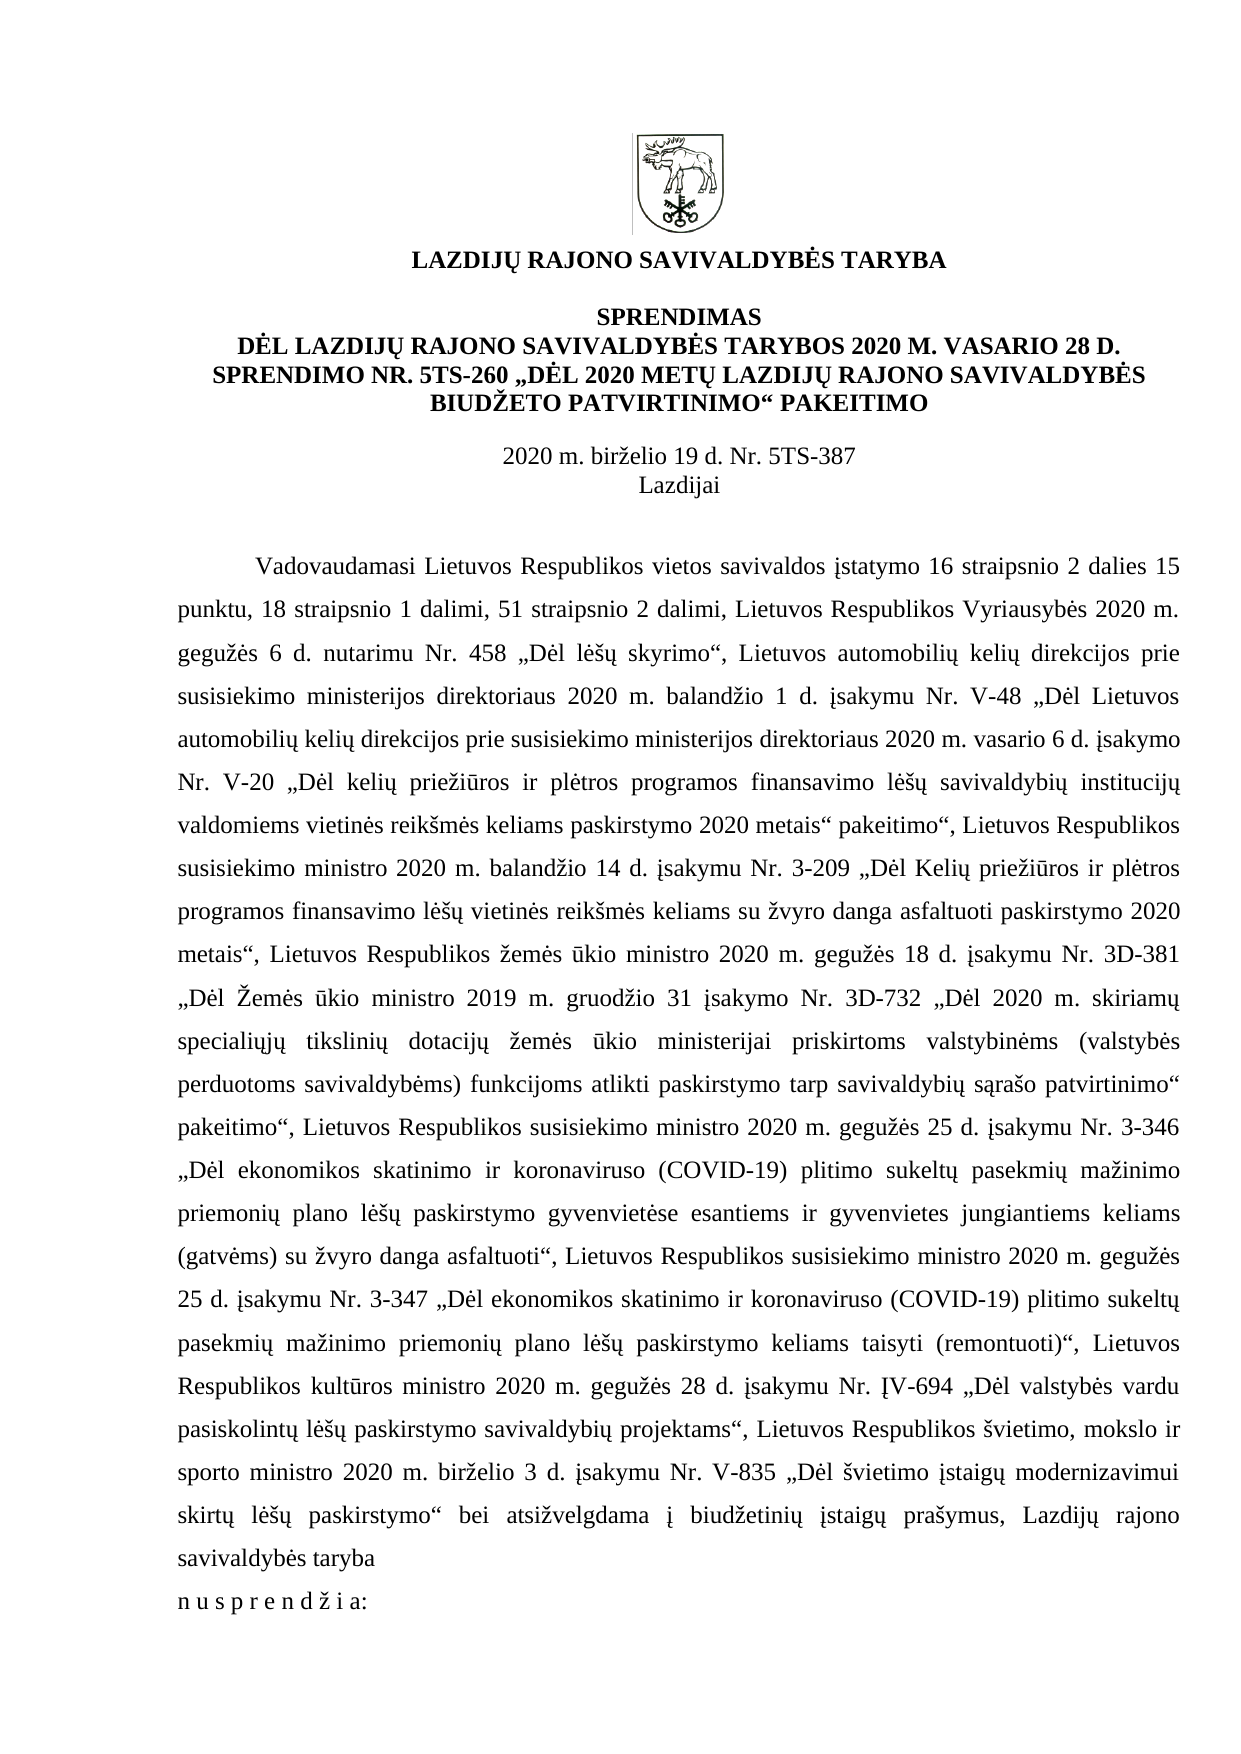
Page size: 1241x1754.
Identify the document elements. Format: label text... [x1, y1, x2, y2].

text 2020 m. birželio 19 d. Nr. 5TS-387 [177, 441, 1181, 470]
text Lazdijai [177, 470, 1181, 499]
text n u s p r e n d ž i a: [177, 1586, 1181, 1615]
text DĖL LAZDIJŲ RAJONO SAVIVALDYBĖS TARYBOS 2020 M. VASARIO 28 D. SPRENDIMO NR. 5TS-260 „DĖL 2020 METŲ LAZDIJŲ RAJONO SAVIVALDYBĖS BIUDŽETO PATVIRTINIMO“ PAKEITIMO [177, 331, 1181, 417]
text LAZDIJŲ RAJONO SAVIVALDYBĖS TARYBA [177, 245, 1181, 273]
text Vadovaudamasi Lietuvos Respublikos vietos savivaldos įstatymo 16 straipsnio 2 dalies 15 punktu, 18 straipsnio 1 dalimi, 51 straipsnio 2 dalimi, Lietuvos Respublikos Vyriausybės 2020 m. gegužės 6 d. nutarimu Nr. 458 „Dėl lėšų skyrimo“, Lietuvos automobilių kelių direkcijos prie susisiekimo ministerijos direktoriaus 2020 m. balandžio 1 d. įsakymu Nr. V-48 „Dėl Lietuvos automobilių kelių direkcijos prie susisiekimo ministerijos direktoriaus 2020 m. vasario 6 d. įsakymo Nr. V-20 „Dėl kelių priežiūros ir plėtros programos finansavimo lėšų savivaldybių institucijų valdomiems vietinės reikšmės keliams paskirstymo 2020 metais“ pakeitimo“, Lietuvos Respublikos susisiekimo ministro 2020 m. balandžio 14 d. įsakymu Nr. 3-209 „Dėl Kelių priežiūros ir plėtros programos finansavimo lėšų vietinės reikšmės keliams su žvyro danga asfaltuoti paskirstymo 2020 metais“, Lietuvos Respublikos žemės ūkio ministro 2020 m. gegužės 18 d. įsakymu Nr. 3D-381 „Dėl Žemės ūkio ministro 2019 m. gruodžio 31 įsakymo Nr. 3D-732 „Dėl 2020 m. skiriamų specialiųjų tikslinių dotacijų žemės ūkio ministerijai priskirtoms valstybinėms (valstybės perduotoms savivaldybėms) funkcijoms atlikti paskirstymo tarp savivaldybių sąrašo patvirtinimo“ pakeitimo“, Lietuvos Respublikos susisiekimo ministro 2020 m. gegužės 25 d. įsakymu Nr. 3-346 „Dėl ekonomikos skatinimo ir koronaviruso (COVID-19) plitimo sukeltų pasekmių mažinimo priemonių plano lėšų paskirstymo gyvenvietėse esantiems ir gyvenvietes jungiantiems keliams (gatvėms) su žvyro danga asfaltuoti“, Lietuvos Respublikos susisiekimo ministro 2020 m. gegužės 25 d. įsakymu Nr. 3-347 „Dėl ekonomikos skatinimo ir koronaviruso (COVID-19) plitimo sukeltų pasekmių mažinimo priemonių plano lėšų paskirstymo keliams taisyti (remontuoti)“, Lietuvos Respublikos kultūros ministro 2020 m. gegužės 28 d. įsakymu Nr. ĮV-694 „Dėl valstybės vardu pasiskolintų lėšų paskirstymo savivaldybių projektams“, Lietuvos Respublikos švietimo, mokslo ir sporto ministro 2020 m. birželio 3 d. įsakymu Nr. V-835 „Dėl švietimo įstaigų modernizavimui skirtų lėšų paskirstymo“ bei atsižvelgdama į biudžetinių įstaigų prašymus, Lazdijų rajono savivaldybės taryba [177, 551, 1181, 1572]
text SPRENDIMAS [177, 302, 1181, 331]
